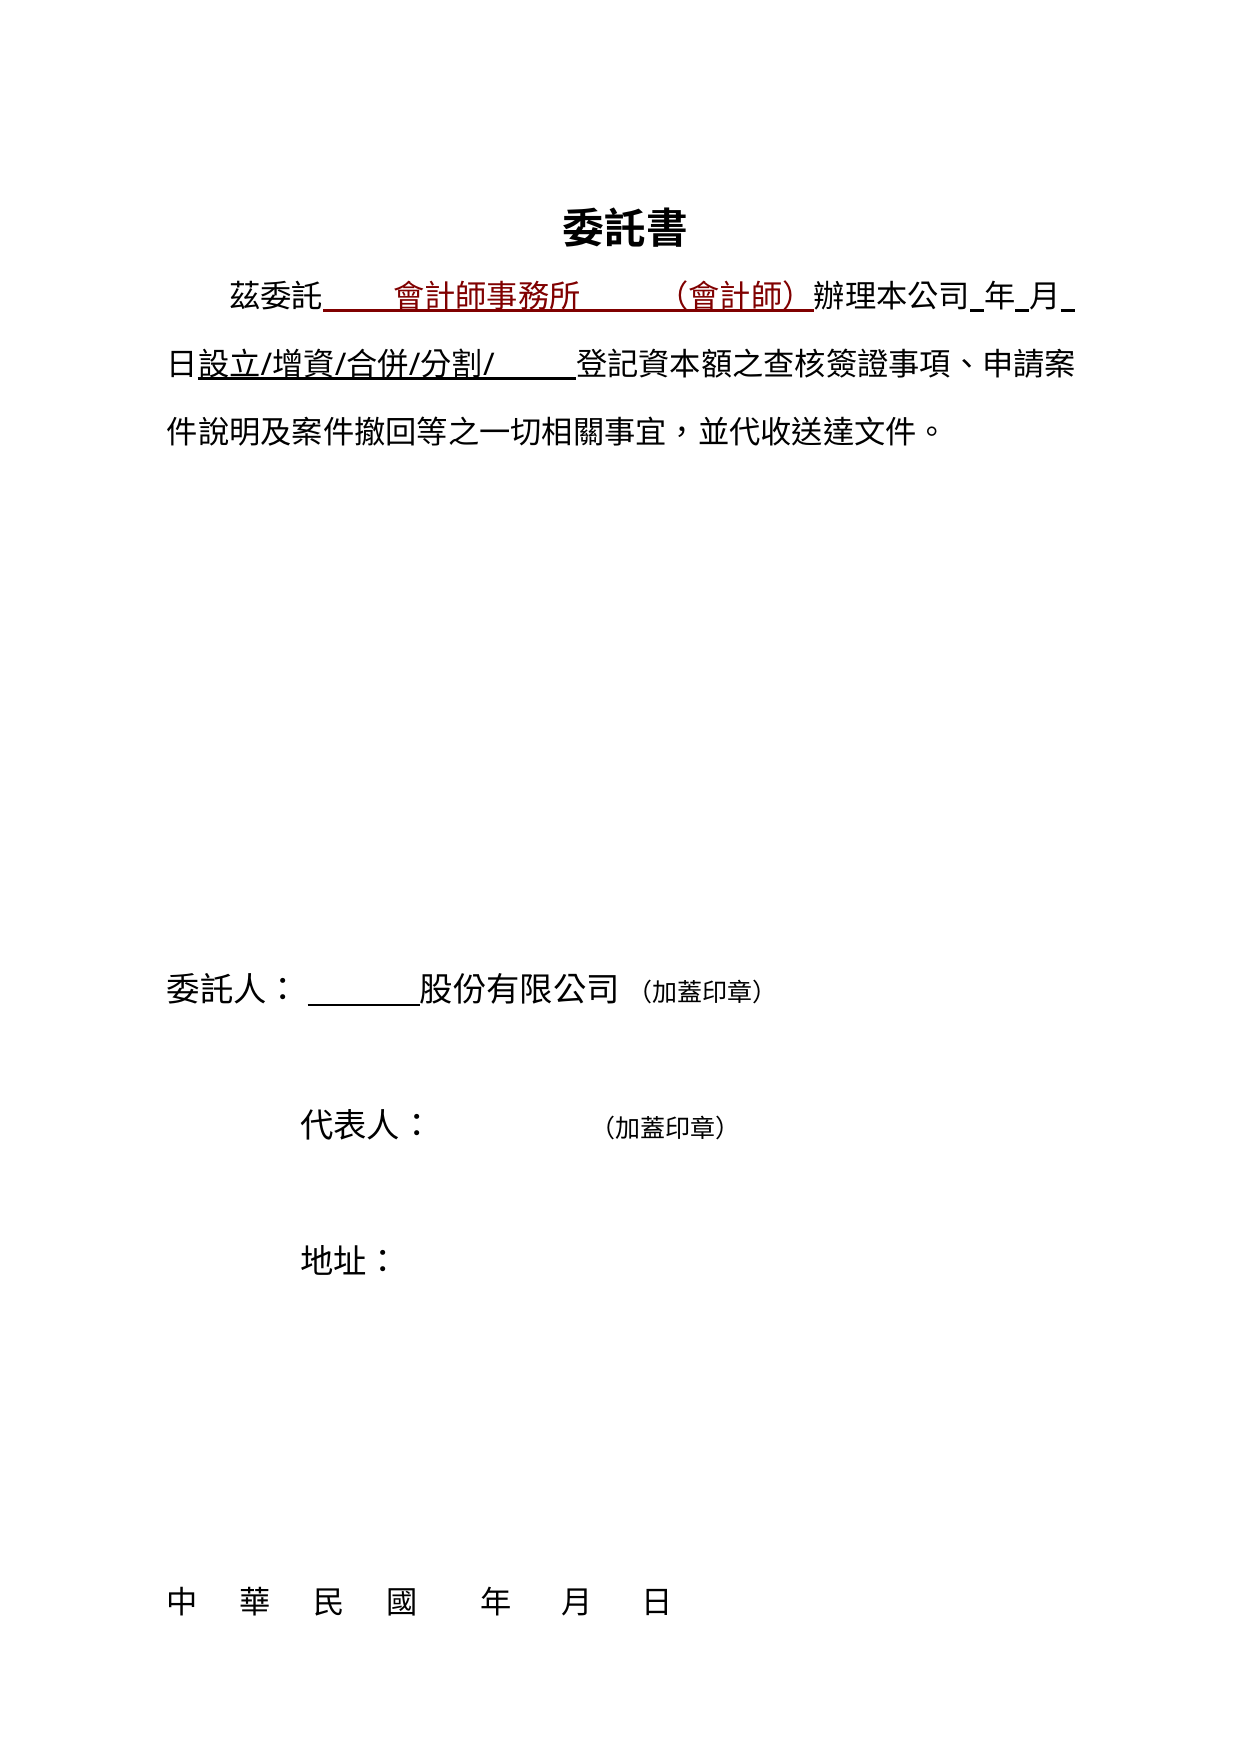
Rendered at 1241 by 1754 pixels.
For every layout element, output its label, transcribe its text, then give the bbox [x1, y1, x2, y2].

text 委託人： 股份有限公司 （加蓋印章） [167, 942, 1083, 1032]
text 委託書 [167, 180, 1083, 271]
text 茲委託 會計師事務所 （會計師）辦理本公司 年 月 日設立/增資/合併/分割/ 登記資本額之查核簽證事項、申請案件說明及案件撤回等之一切相關事宜，並代收送達文件。 [167, 271, 1083, 452]
text 代表人： （加蓋印章） [167, 1078, 1133, 1169]
text 地址： [167, 1214, 1083, 1305]
text 中 華 民 國 年 月 日 [167, 1577, 1083, 1623]
